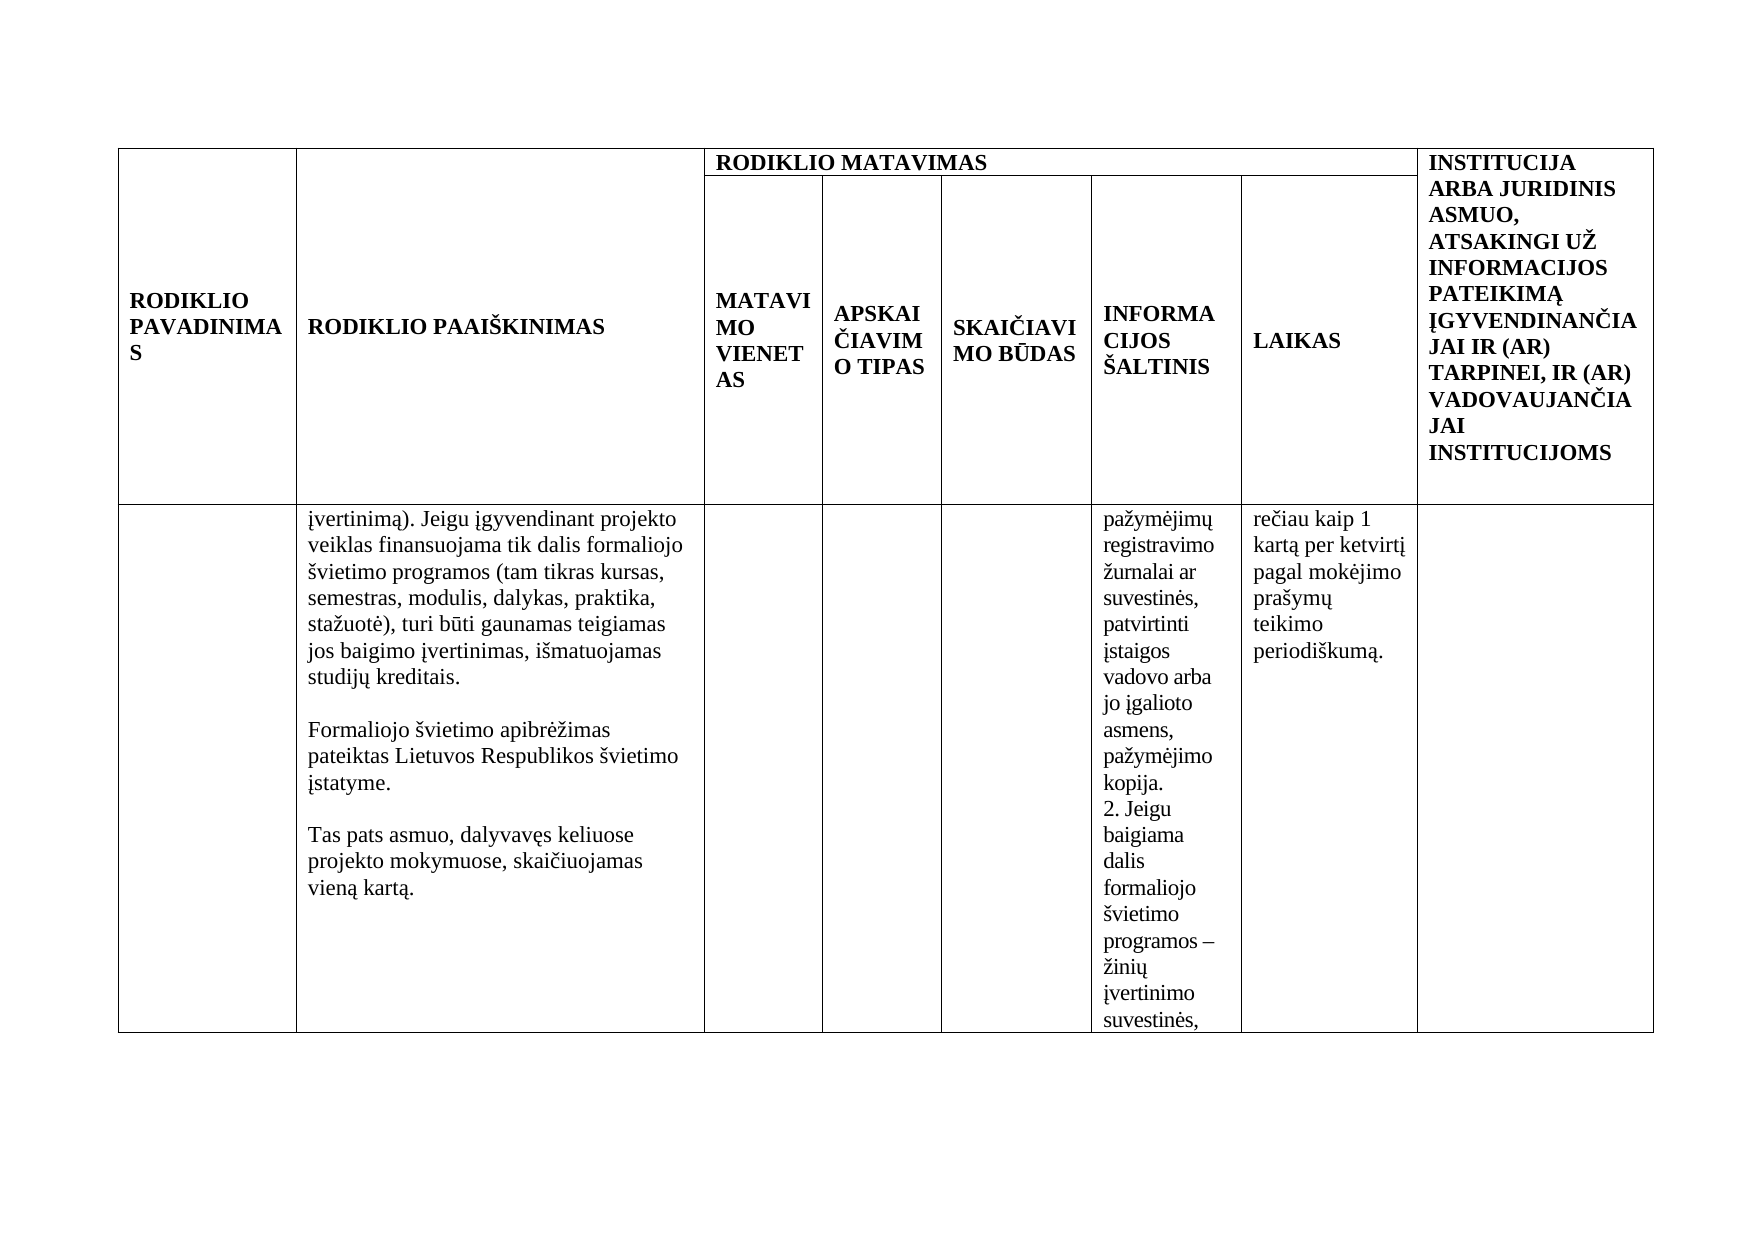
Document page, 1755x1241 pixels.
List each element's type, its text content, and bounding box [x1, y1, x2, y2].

table_cell LAIKAS [1242, 176, 1417, 504]
table_cell [823, 505, 941, 1032]
table_cell pažymėjimų registravimo žurnalai ar suvestinės, patvirtinti įstaigos vadovo arba jo įgalioto asmens, pažymėjimo kopija. 2. Jeigu baigiama dalis formaliojo švietimo programos – žinių įvertinimo suvestinės, [1092, 505, 1241, 1032]
table_header Institucija arba juridinis asmuo, atsakingi už informacijos pateikimą ĮGYVENDINANČIAJAI IR (AR) TARPINEI, IR (AR) VADOVAUJANČIAJAI INSTITUCIJOMS [1418, 149, 1653, 504]
table_cell APSKAIČIAVIMO TIPAS [823, 176, 941, 504]
table_header RODIKLIO PAVADINIMAS [119, 149, 296, 504]
table_cell MATAVIMO VIENETAS [705, 176, 822, 504]
table_cell [1418, 505, 1653, 1032]
table_cell [942, 505, 1091, 1032]
table_cell [119, 505, 296, 1032]
table_header RODIKLIO PAAIŠKINIMAS [297, 149, 704, 504]
table_cell rečiau kaip 1 kartą per ketvirtį pagal mokėjimo prašymų teikimo periodiškumą. [1242, 505, 1417, 1032]
table_cell SKAIČIAVIMO BŪDAS [942, 176, 1091, 504]
table_header RODIKLIO MATAVIMAS [705, 149, 1417, 175]
table_cell [705, 505, 822, 1032]
table_cell įvertinimą). Jeigu įgyvendinant projekto veiklas finansuojama tik dalis formaliojo švietimo programos (tam tikras kursas, semestras, modulis, dalykas, praktika, stažuotė), turi būti gaunamas teigiamas jos baigimo įvertinimas, išmatuojamas studijų kreditais. Formaliojo švietimo apibrėžimas pateiktas Lietuvos Respublikos švietimo įstatyme. Tas pats asmuo, dalyvavęs keliuose projekto mokymuose, skaičiuojamas vieną kartą. [297, 505, 704, 1032]
table_cell INFORMACIJOS ŠALTINIS [1092, 176, 1241, 504]
